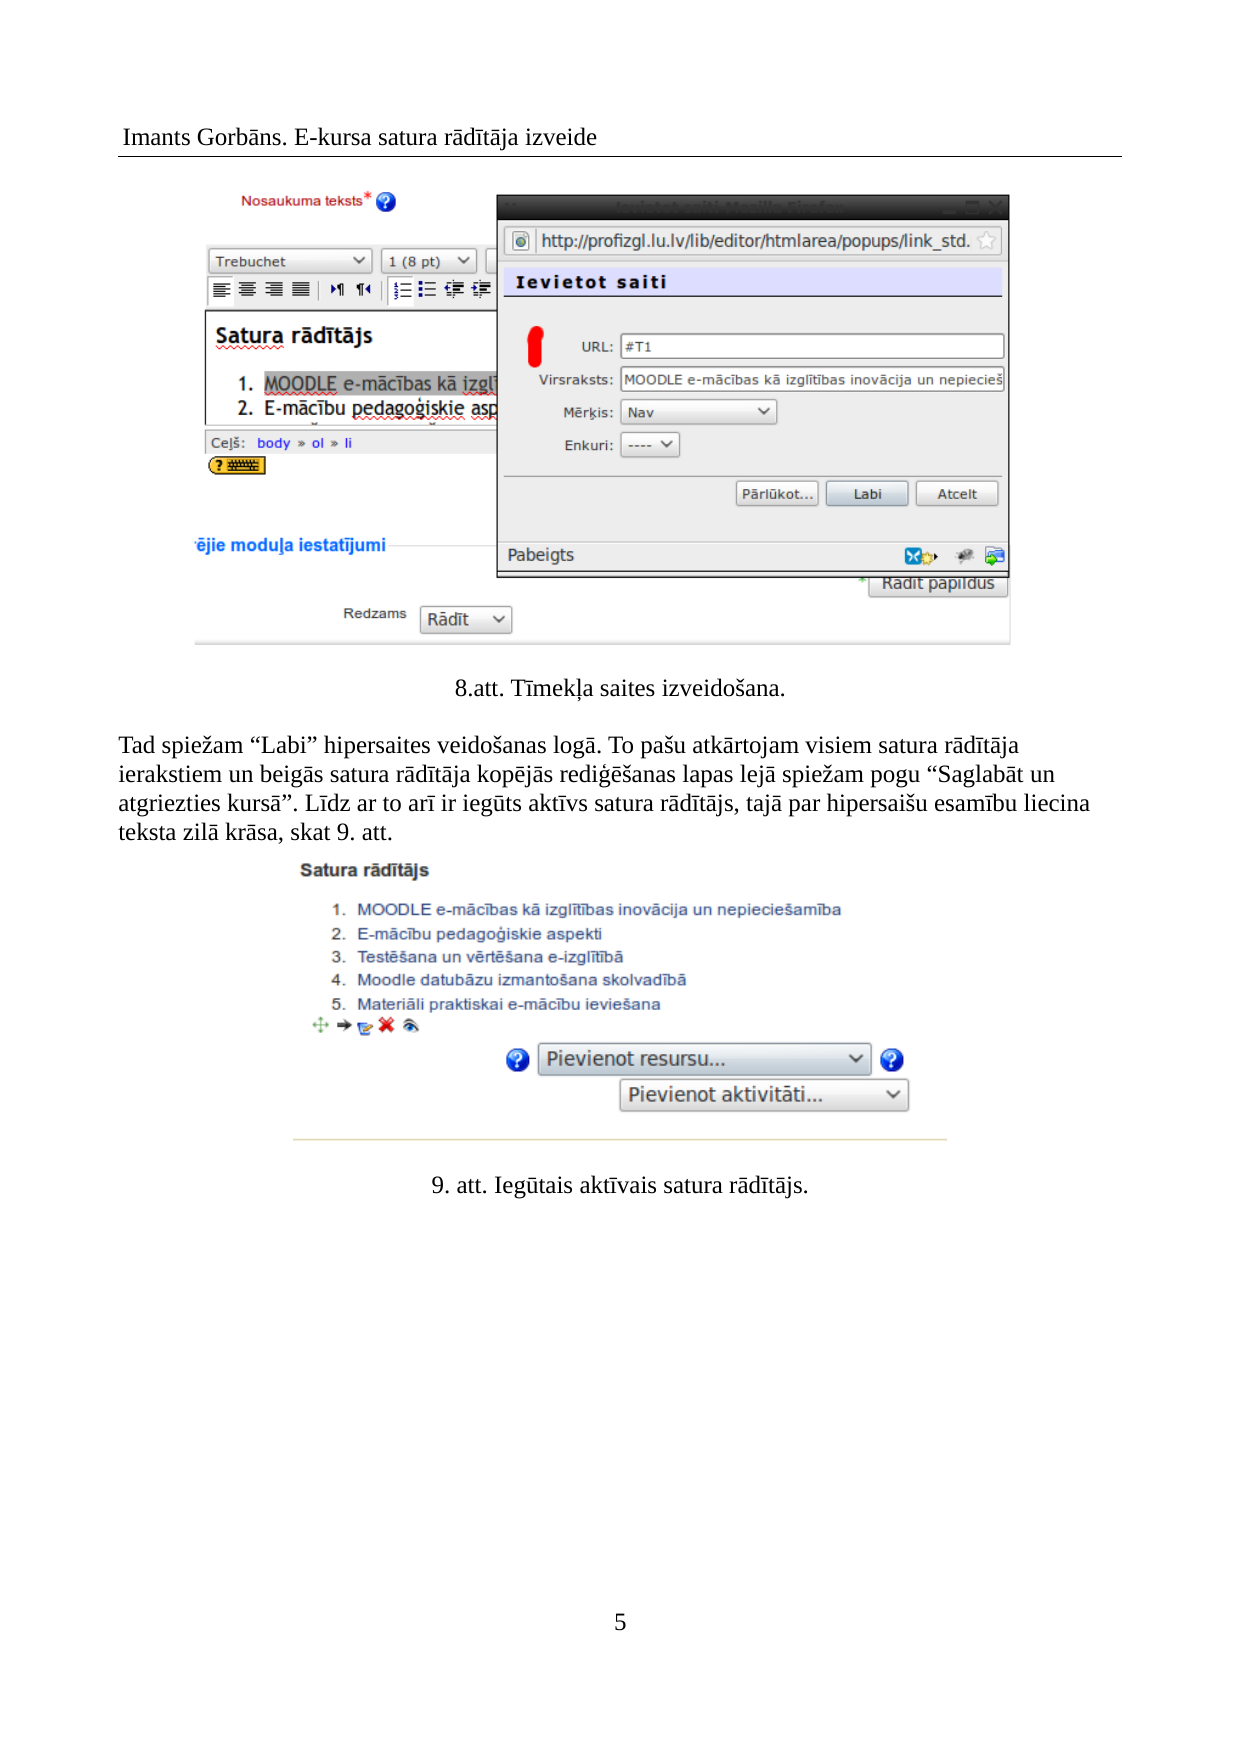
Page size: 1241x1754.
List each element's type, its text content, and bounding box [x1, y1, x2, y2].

text 9. att. Iegūtais aktīvais satura rādītājs. [118, 1171, 1122, 1199]
picture [194, 185, 1046, 645]
text Tad spiežam “Labi” hipersaites veidošanas logā. To pašu atkārtojam visiem satura rādītāja ierakstiem un beigās satura rādītāja kopējās rediģēšanas lapas lejā spiežam pogu “Saglabāt un atgriezties kursā”. Līdz ar to arī ir iegūts aktīvs satura rādītājs, tajā par hipersaišu esamību liecina teksta zilā krāsa, skat 9. att. [118, 731, 1122, 846]
picture [293, 845, 948, 1142]
text 8.att. Tīmekļa saites izveidošana. [118, 673, 1122, 702]
